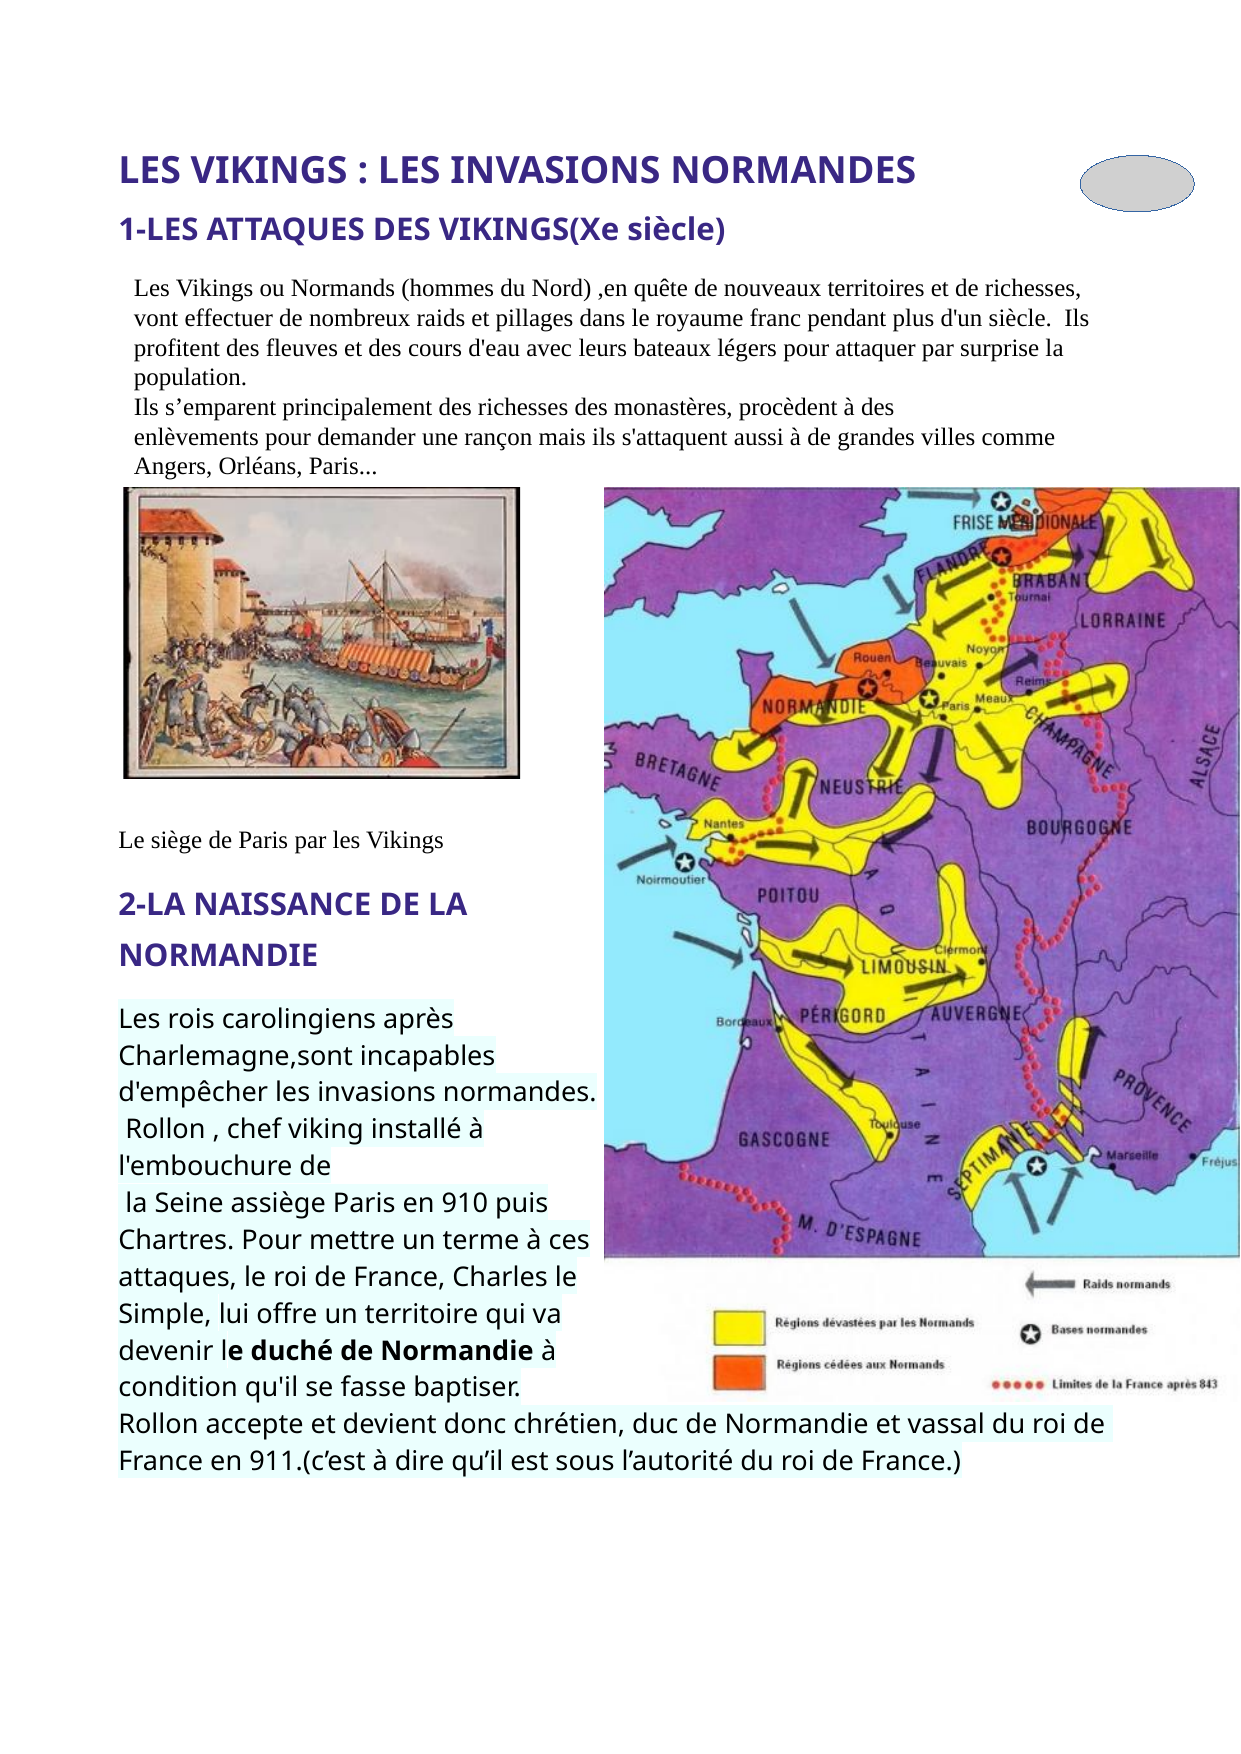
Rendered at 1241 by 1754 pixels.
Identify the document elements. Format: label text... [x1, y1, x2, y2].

text la Seine assiège Paris en 910 puis Chartres. Pour mettre un terme à ces attaques, le roi de France, Charles le Simple, lui offre un territoire qui va devenir le duché de Normandie à condition qu'il se fasse baptiser. Rollon accepte et devient donc chrétien, duc de Normandie et vassal du roi de France en 911.(c’est à dire qu’il est sous l’autorité du roi de France.) [118, 1183, 1122, 1478]
text Ils s’emparent principalement des richesses des monastères, procèdent à des enlèvements pour demander une rançon mais ils s'attaquent aussi à de grandes villes comme Angers, Orléans, Paris... [134, 391, 1106, 480]
subtitle LES VIKINGS : LES INVASIONS NORMANDES [118, 143, 1122, 194]
text Rollon , chef viking installé à l'embouchure de [118, 1110, 604, 1183]
text 1-LES ATTAQUES DES VIKINGS(Xe siècle) [118, 207, 1122, 249]
picture [123, 487, 521, 779]
text Les rois carolingiens après Charlemagne,sont incapables d'empêcher les invasions normandes. [118, 999, 604, 1110]
text Le siège de Paris par les Vikings [118, 825, 604, 854]
text 2-LA NAISSANCE DE LA NORMANDIE [118, 882, 604, 976]
text Les Vikings ou Normands (hommes du Nord) ,en quête de nouveaux territoires et de richesses, vont effectuer de nombreux raids et pillages dans le royaume franc pendant plus d'un siècle. Ils profitent des fleuves et des cours d'eau avec leurs bateaux légers pour attaquer par surprise la population. [134, 272, 1106, 391]
picture [604, 487, 1240, 1402]
